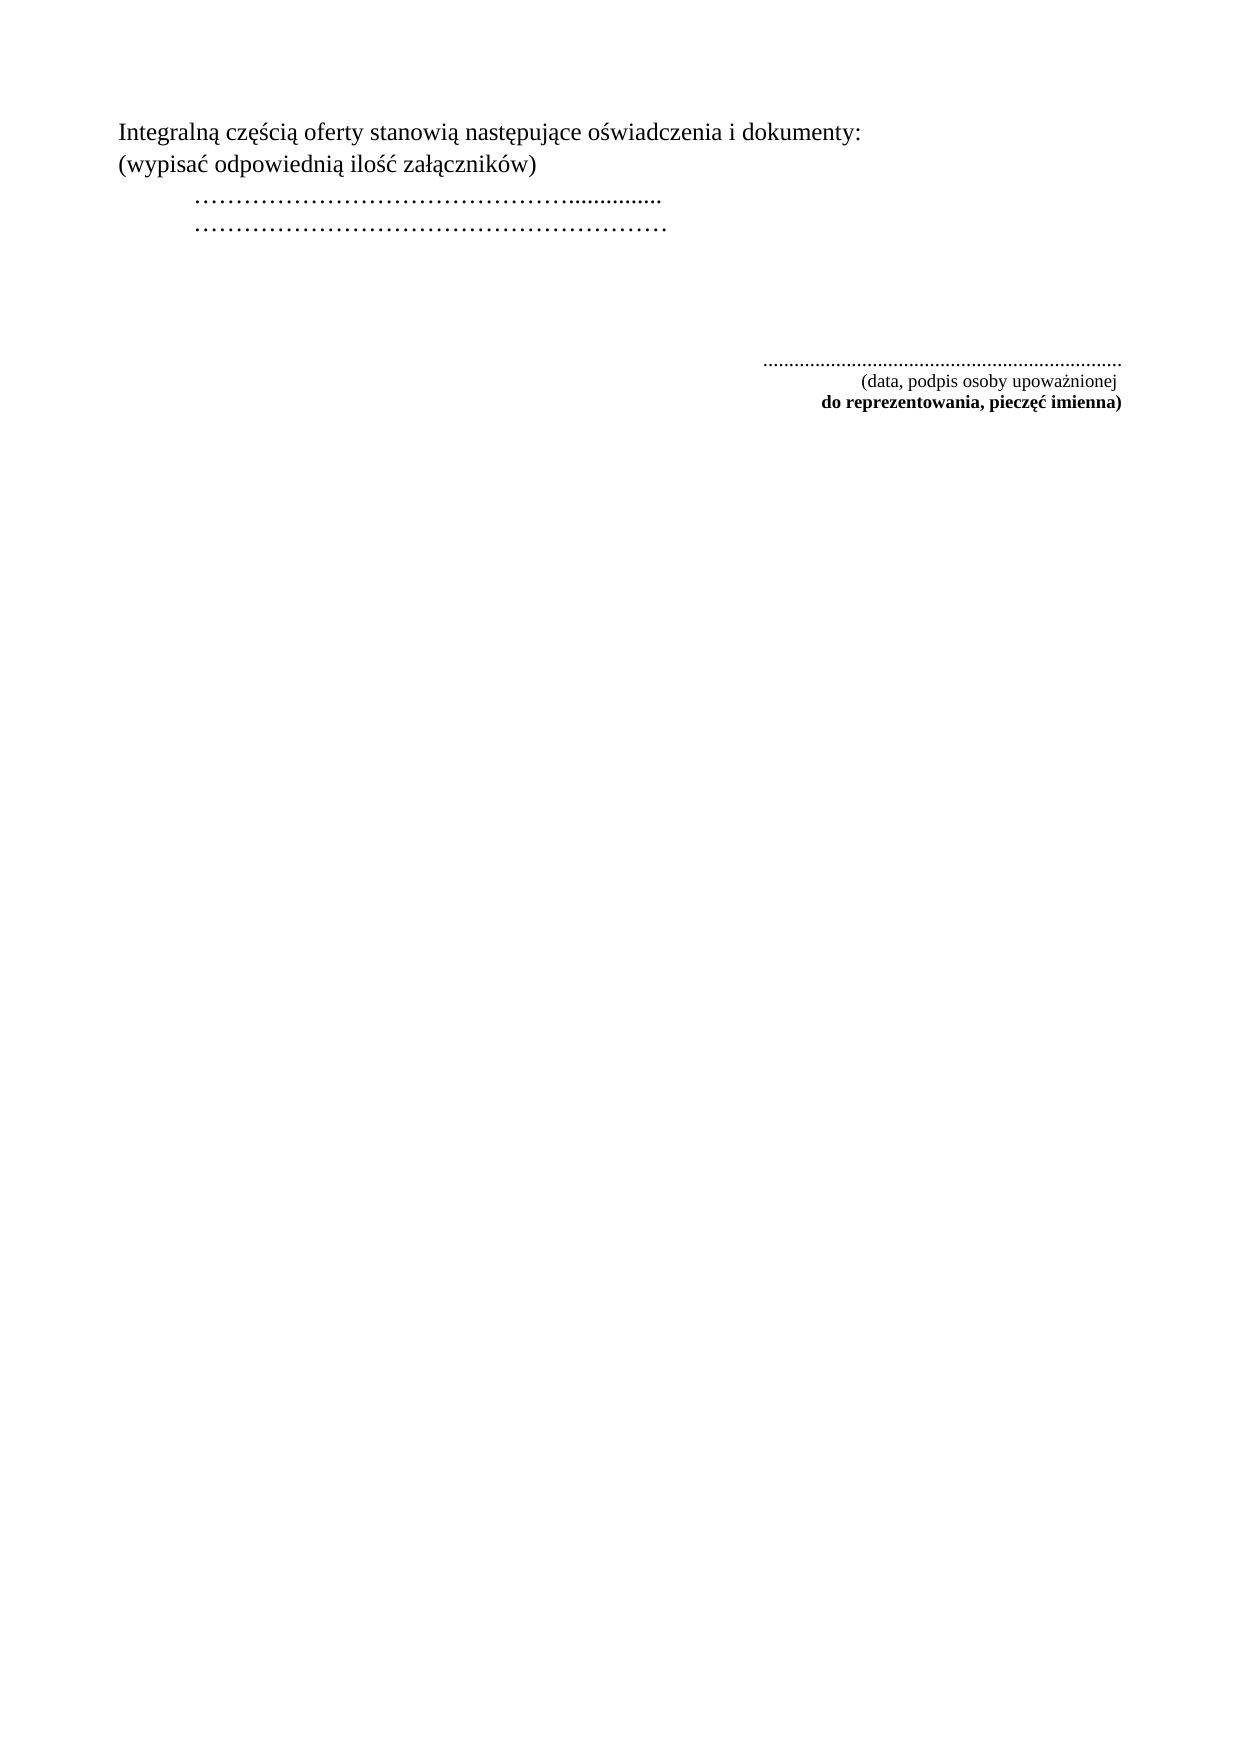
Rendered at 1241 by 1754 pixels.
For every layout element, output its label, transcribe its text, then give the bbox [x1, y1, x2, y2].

list (wypisać odpowiednią ilość załączników) [118, 150, 1122, 178]
list ………………………………………............... [193, 182, 1122, 209]
list ..................................................................... [193, 348, 1122, 371]
list ………………………………………………… [193, 209, 1122, 237]
list do reprezentowania, pieczęć imienna) [193, 392, 1122, 412]
list Integralną częścią oferty stanowią następujące oświadczenia i dokumenty: [118, 118, 1122, 146]
list (data, podpis osoby upoważnionej [193, 371, 1122, 392]
